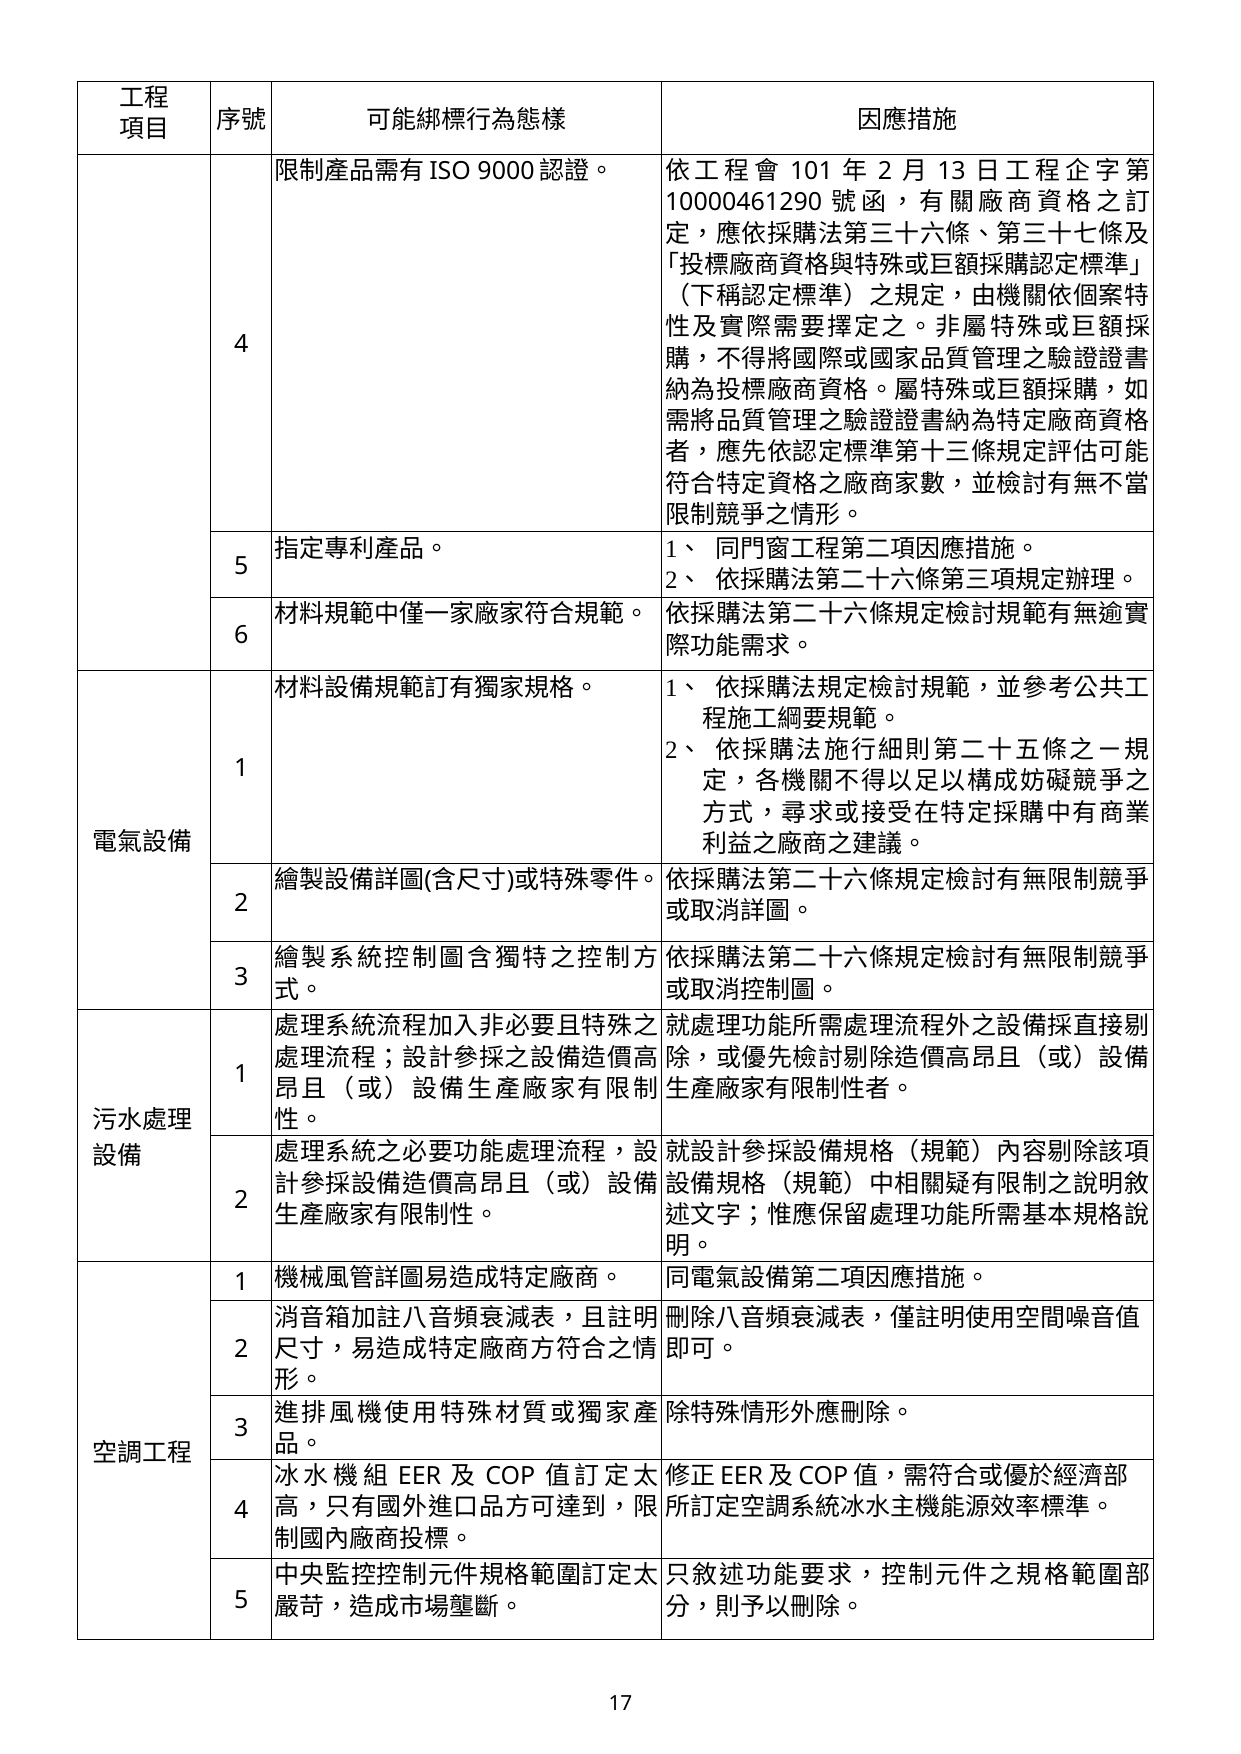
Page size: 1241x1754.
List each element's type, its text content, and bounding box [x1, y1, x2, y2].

table_cell 處理系統流程加入非必要且特殊之處理流程；設計參採之設備造價高昂且（或）設備生產廠家有限制性。 [272, 1010, 661, 1135]
table_header 因應措施 [662, 82, 1153, 153]
table_cell 1 [211, 1010, 271, 1135]
table_cell 污水處理設備 [78, 1010, 210, 1261]
table_cell 繪製設備詳圖(含尺寸)或特殊零件。 [272, 864, 661, 941]
table_cell 冰水機組EER及COP值訂定太高，只有國外進口品方可達到，限制國內廠商投標。 [272, 1460, 661, 1558]
table_header 可能綁標行為態樣 [272, 82, 661, 153]
table_cell 3 [211, 942, 271, 1009]
table_cell 空調工程 [78, 1262, 210, 1639]
table_cell 1 [211, 671, 271, 862]
table_cell 3 [211, 1396, 271, 1458]
table_cell 就設計參採設備規格（規範）內容剔除該項設備規格（規範）中相關疑有限制之說明敘述文字；惟應保留處理功能所需基本規格說明。 [662, 1136, 1153, 1261]
table_cell 只敘述功能要求，控制元件之規格範圍部分，則予以刪除。 [662, 1559, 1153, 1639]
table_cell 依工程會101年2月13日工程企字第10000461290號函，有關廠商資格之訂定，應依採購法第三十六條、第三十七條及「投標廠商資格與特殊或巨額採購認定標準」（下稱認定標準）之規定，由機關依個案特性及實際需要擇定之。非屬特殊或巨額採購，不得將國際或國家品質管理之驗證證書納為投標廠商資格。屬特殊或巨額採購，如需將品質管理之驗證證書納為特定廠商資格者，應先依認定標準第十三條規定評估可能符合特定資格之廠商家數，並檢討有無不當限制競爭之情形。 [662, 155, 1153, 531]
table_cell 2 [211, 1301, 271, 1395]
table_cell 5 [211, 532, 271, 597]
table_cell 繪製系統控制圖含獨特之控制方式。 [272, 942, 661, 1009]
table_cell 依採購法第二十六條規定檢討有無限制競爭或取消控制圖。 [662, 942, 1153, 1009]
table_cell 依採購法第二十六條規定檢討有無限制競爭或取消詳圖。 [662, 864, 1153, 941]
table_cell 中央監控控制元件規格範圍訂定太嚴苛，造成市場壟斷。 [272, 1559, 661, 1639]
table_cell 6 [211, 598, 271, 670]
table_cell 指定專利產品。 [272, 532, 661, 597]
table_cell 依採購法第二十六條規定檢討規範有無逾實際功能需求。 [662, 598, 1153, 670]
table_cell 2 [211, 1136, 271, 1261]
table_cell 4 [211, 1460, 271, 1558]
table_cell 材料規範中僅一家廠家符合規範。 [272, 598, 661, 670]
table_cell 限制產品需有ISO 9000認證。 [272, 155, 661, 531]
table_cell 除特殊情形外應刪除。 [662, 1396, 1153, 1458]
table_cell 電氣設備 [78, 671, 210, 1009]
table_header 工程 項目 [78, 82, 210, 153]
table_cell 消音箱加註八音頻衰減表，且註明尺寸，易造成特定廠商方符合之情形。 [272, 1301, 661, 1395]
table_cell 5 [211, 1559, 271, 1639]
table_cell 修正EER及COP值，需符合或優於經濟部所訂定空調系統冰水主機能源效率標準。 [662, 1460, 1153, 1558]
table_cell 2 [211, 864, 271, 941]
table_header 序號 [211, 82, 271, 153]
table_cell 進排風機使用特殊材質或獨家產品。 [272, 1396, 661, 1458]
table_cell 1 [211, 1262, 271, 1300]
table_cell 依採購法規定檢討規範，並參考公共工程施工綱要規範。 依採購法施行細則第二十五條之ㄧ規定，各機關不得以足以構成妨礙競爭之方式，尋求或接受在特定採購中有商業利益之廠商之建議。 [662, 671, 1153, 862]
table_cell 機械風管詳圖易造成特定廠商。 [272, 1262, 661, 1300]
table_cell 4 [211, 155, 271, 531]
table_cell 刪除八音頻衰減表，僅註明使用空間噪音值即可。 [662, 1301, 1153, 1395]
table_cell 材料設備規範訂有獨家規格。 [272, 671, 661, 862]
table_cell 就處理功能所需處理流程外之設備採直接剔除，或優先檢討剔除造價高昂且（或）設備生產廠家有限制性者。 [662, 1010, 1153, 1135]
table_cell 處理系統之必要功能處理流程，設計參採設備造價高昂且（或）設備生產廠家有限制性。 [272, 1136, 661, 1261]
table_cell 同電氣設備第二項因應措施。 [662, 1262, 1153, 1300]
table_cell 同門窗工程第二項因應措施。 依採購法第二十六條第三項規定辦理。 [662, 532, 1153, 597]
